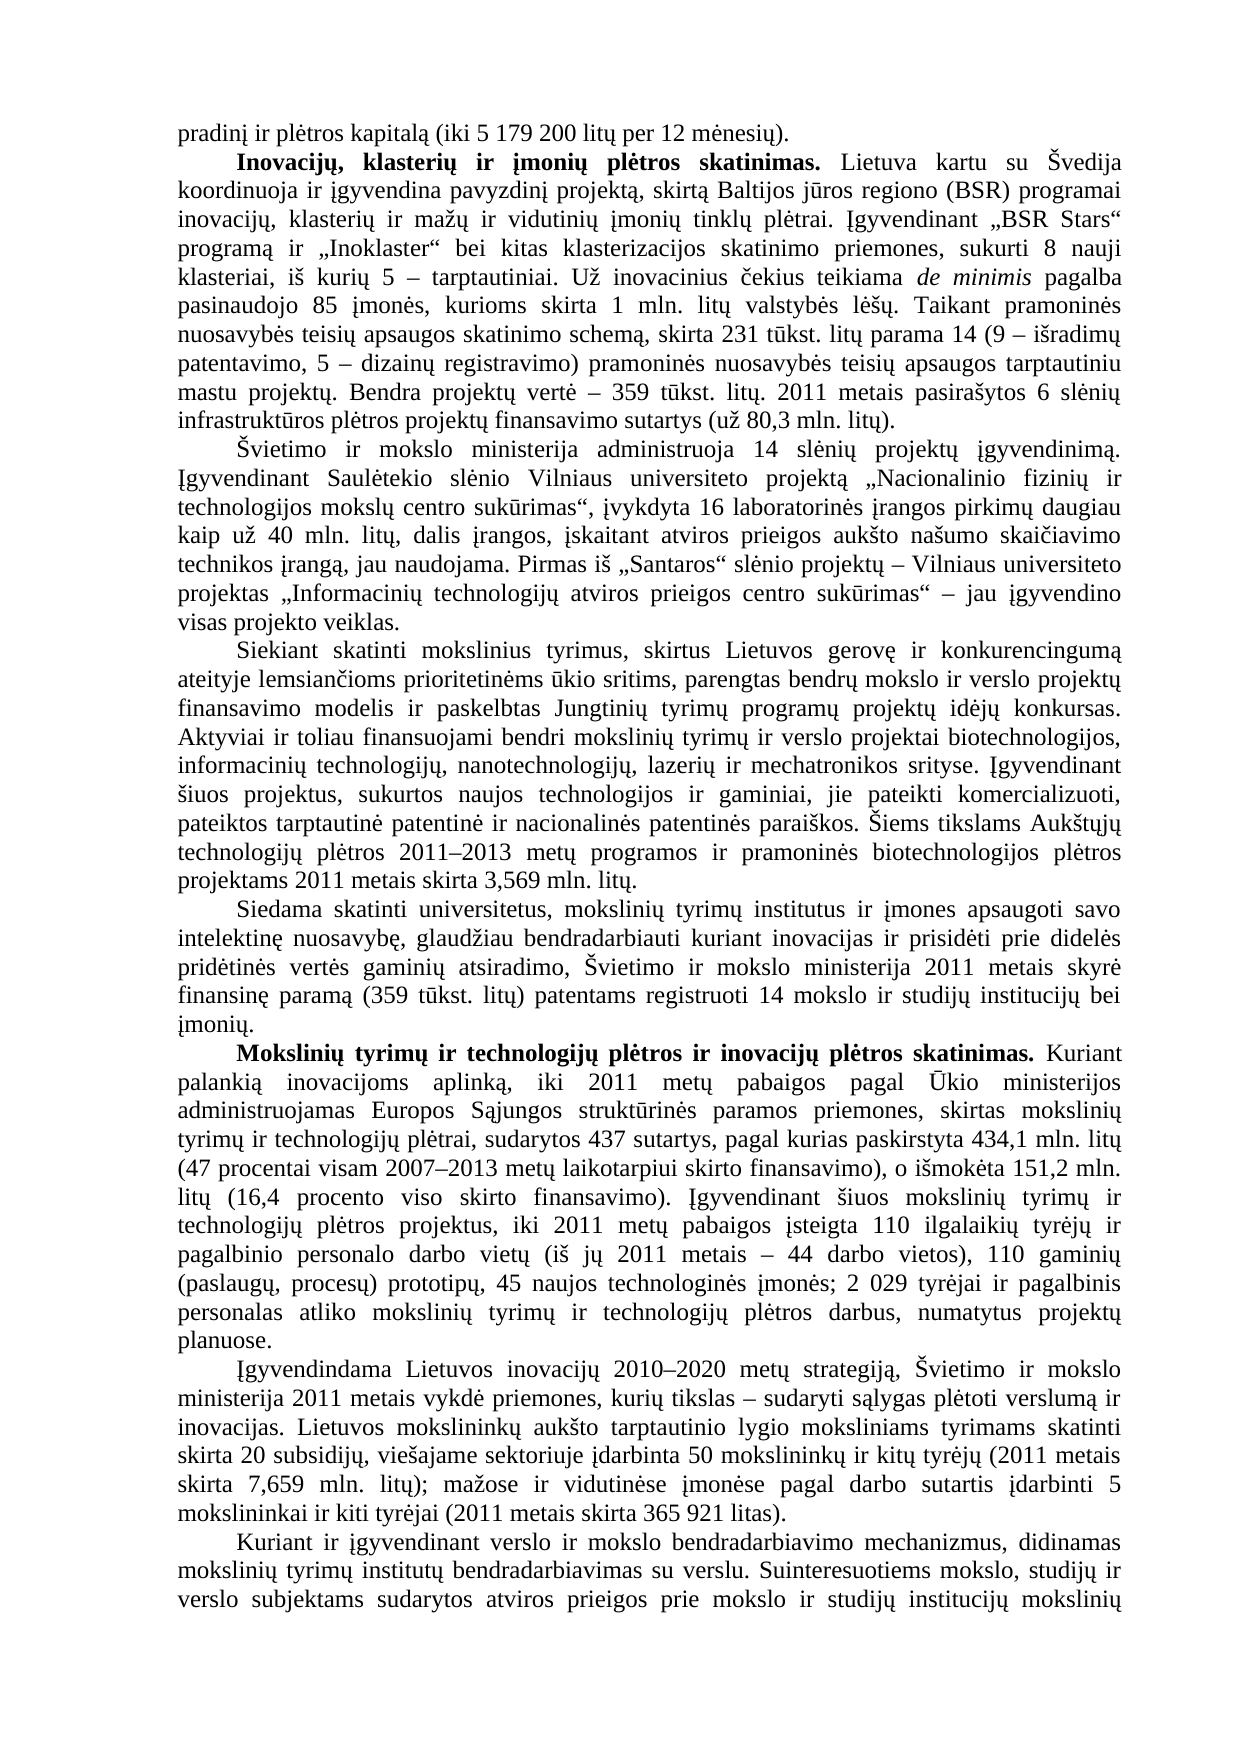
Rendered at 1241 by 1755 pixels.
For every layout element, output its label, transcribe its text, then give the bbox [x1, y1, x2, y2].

text pradinį ir plėtros kapitalą (iki 5 179 200 litų per 12 mėnesių). [177, 118, 1122, 147]
text Kuriant ir įgyvendinant verslo ir mokslo bendradarbiavimo mechanizmus, didinamas mokslinių tyrimų institutų bendradarbiavimas su verslu. Suinteresuotiems mokslo, studijų ir verslo subjektams sudarytos atviros prieigos prie mokslo ir studijų institucijų mokslinių [177, 1527, 1122, 1613]
text Siedama skatinti universitetus, mokslinių tyrimų institutus ir įmones apsaugoti savo intelektinę nuosavybę, glaudžiau bendradarbiauti kuriant inovacijas ir prisidėti prie didelės pridėtinės vertės gaminių atsiradimo, Švietimo ir mokslo ministerija 2011 metais skyrė finansinę paramą (359 tūkst. litų) patentams registruoti 14 mokslo ir studijų institucijų bei įmonių. [177, 894, 1122, 1038]
text Švietimo ir mokslo ministerija administruoja 14 slėnių projektų įgyvendinimą. Įgyvendinant Saulėtekio slėnio Vilniaus universiteto projektą „Nacionalinio fizinių ir technologijos mokslų centro sukūrimas“, įvykdyta 16 laboratorinės įrangos pirkimų daugiau kaip už 40 mln. litų, dalis įrangos, įskaitant atviros prieigos aukšto našumo skaičiavimo technikos įrangą, jau naudojama. Pirmas iš „Santaros“ slėnio projektų – Vilniaus universiteto projektas „Informacinių technologijų atviros prieigos centro sukūrimas“ – jau įgyvendino visas projekto veiklas. [177, 434, 1122, 636]
text Įgyvendindama Lietuvos inovacijų 2010–2020 metų strategiją, Švietimo ir mokslo ministerija 2011 metais vykdė priemones, kurių tikslas – sudaryti sąlygas plėtoti verslumą ir inovacijas. Lietuvos mokslininkų aukšto tarptautinio lygio moksliniams tyrimams skatinti skirta 20 subsidijų, viešajame sektoriuje įdarbinta 50 mokslininkų ir kitų tyrėjų (2011 metais skirta 7,659 mln. litų); mažose ir vidutinėse įmonėse pagal darbo sutartis įdarbinti 5 mokslininkai ir kiti tyrėjai (2011 metais skirta 365 921 litas). [177, 1354, 1122, 1527]
text Mokslinių tyrimų ir technologijų plėtros ir inovacijų plėtros skatinimas. Kuriant palankią inovacijoms aplinką, iki 2011 metų pabaigos pagal Ūkio ministerijos administruojamas Europos Sąjungos struktūrinės paramos priemones, skirtas mokslinių tyrimų ir technologijų plėtrai, sudarytos 437 sutartys, pagal kurias paskirstyta 434,1 mln. litų (47 procentai visam 2007–2013 metų laikotarpiui skirto finansavimo), o išmokėta 151,2 mln. litų (16,4 procento viso skirto finansavimo). Įgyvendinant šiuos mokslinių tyrimų ir technologijų plėtros projektus, iki 2011 metų pabaigos įsteigta 110 ilgalaikių tyrėjų ir pagalbinio personalo darbo vietų (iš jų 2011 metais – 44 darbo vietos), 110 gaminių (paslaugų, procesų) prototipų, 45 naujos technologinės įmonės; 2 029 tyrėjai ir pagalbinis personalas atliko mokslinių tyrimų ir technologijų plėtros darbus, numatytus projektų planuose. [177, 1038, 1122, 1354]
text Inovacijų, klasterių ir įmonių plėtros skatinimas. Lietuva kartu su Švedija koordinuoja ir įgyvendina pavyzdinį projektą, skirtą Baltijos jūros regiono (BSR) programai inovacijų, klasterių ir mažų ir vidutinių įmonių tinklų plėtrai. Įgyvendinant „BSR Stars“ programą ir „Inoklaster“ bei kitas klasterizacijos skatinimo priemones, sukurti 8 nauji klasteriai, iš kurių 5 – tarptautiniai. Už inovacinius čekius teikiama de minimis pagalba pasinaudojo 85 įmonės, kurioms skirta 1 mln. litų valstybės lėšų. Taikant pramoninės nuosavybės teisių apsaugos skatinimo schemą, skirta 231 tūkst. litų parama 14 (9 – išradimų patentavimo, 5 – dizainų registravimo) pramoninės nuosavybės teisių apsaugos tarptautiniu mastu projektų. Bendra projektų vertė – 359 tūkst. litų. 2011 metais pasirašytos 6 slėnių infrastruktūros plėtros projektų finansavimo sutartys (už 80,3 mln. litų). [177, 147, 1122, 434]
text Siekiant skatinti mokslinius tyrimus, skirtus Lietuvos gerovę ir konkurencingumą ateityje lemsiančioms prioritetinėms ūkio sritims, parengtas bendrų mokslo ir verslo projektų finansavimo modelis ir paskelbtas Jungtinių tyrimų programų projektų idėjų konkursas. Aktyviai ir toliau finansuojami bendri mokslinių tyrimų ir verslo projektai biotechnologijos, informacinių technologijų, nanotechnologijų, lazerių ir mechatronikos srityse. Įgyvendinant šiuos projektus, sukurtos naujos technologijos ir gaminiai, jie pateikti komercializuoti, pateiktos tarptautinė patentinė ir nacionalinės patentinės paraiškos. Šiems tikslams Aukštųjų technologijų plėtros 2011–2013 metų programos ir pramoninės biotechnologijos plėtros projektams 2011 metais skirta 3,569 mln. litų. [177, 636, 1122, 894]
